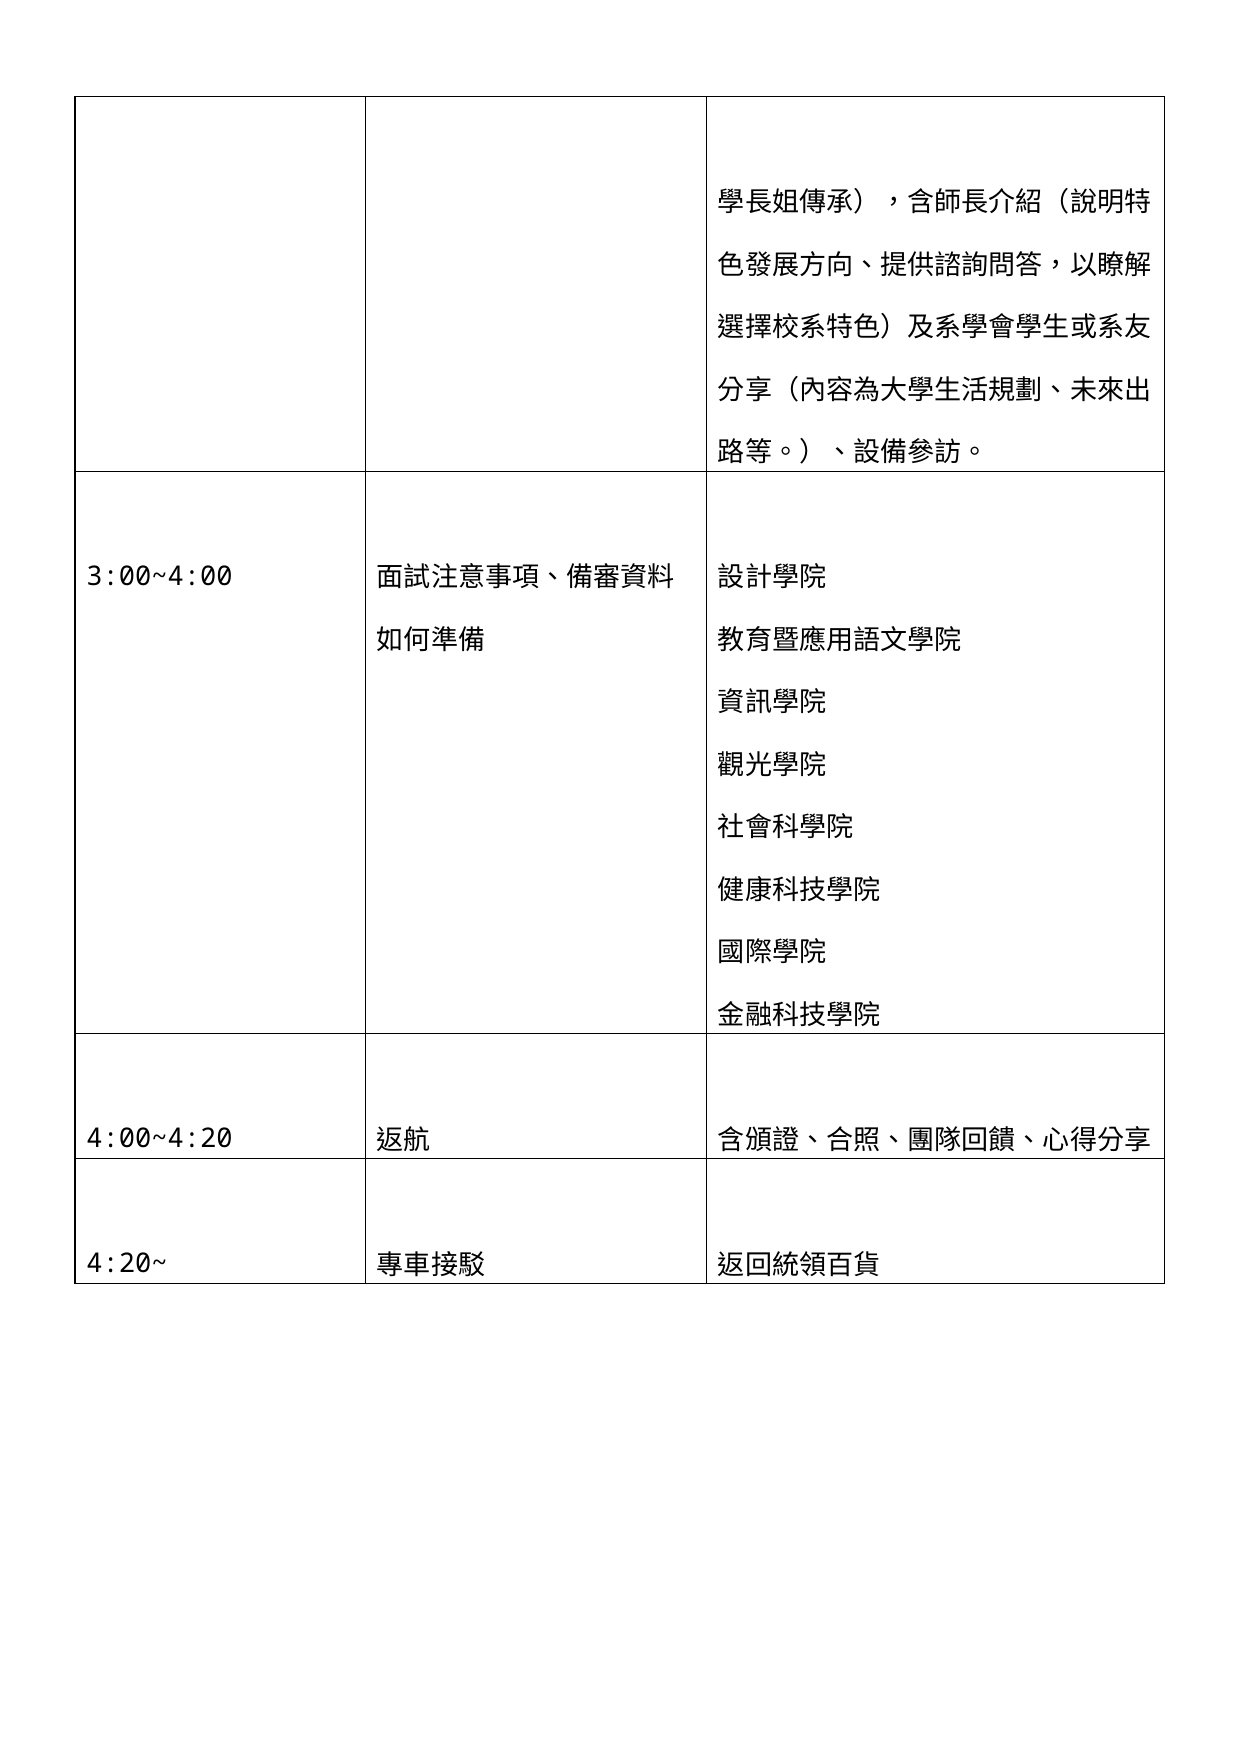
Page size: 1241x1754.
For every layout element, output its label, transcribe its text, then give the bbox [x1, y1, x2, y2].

table_cell 4:20~ [76, 1159, 365, 1283]
table_cell 設計學院 教育暨應用語文學院 資訊學院 觀光學院 社會科學院 健康科技學院 國際學院 金融科技學院 [707, 472, 1164, 1033]
table_cell 專車接駁 [366, 1159, 706, 1283]
table_cell [76, 97, 365, 471]
table_cell 面試注意事項、備審資料如何準備 [366, 472, 706, 1033]
table_cell [366, 97, 706, 471]
table_cell 含頒證、合照、團隊回饋、心得分享 [707, 1034, 1164, 1158]
table_cell 返回統領百貨 [707, 1159, 1164, 1283]
table_cell 返航 [366, 1034, 706, 1158]
table_cell 學長姐傳承），含師長介紹（說明特色發展方向、提供諮詢問答，以瞭解選擇校系特色）及系學會學生或系友分享（內容為大學生活規劃、未來出路等。）、設備參訪。 [707, 97, 1164, 471]
table_cell 3:00~4:00 [76, 472, 365, 1033]
table_cell 4:00~4:20 [76, 1034, 365, 1158]
